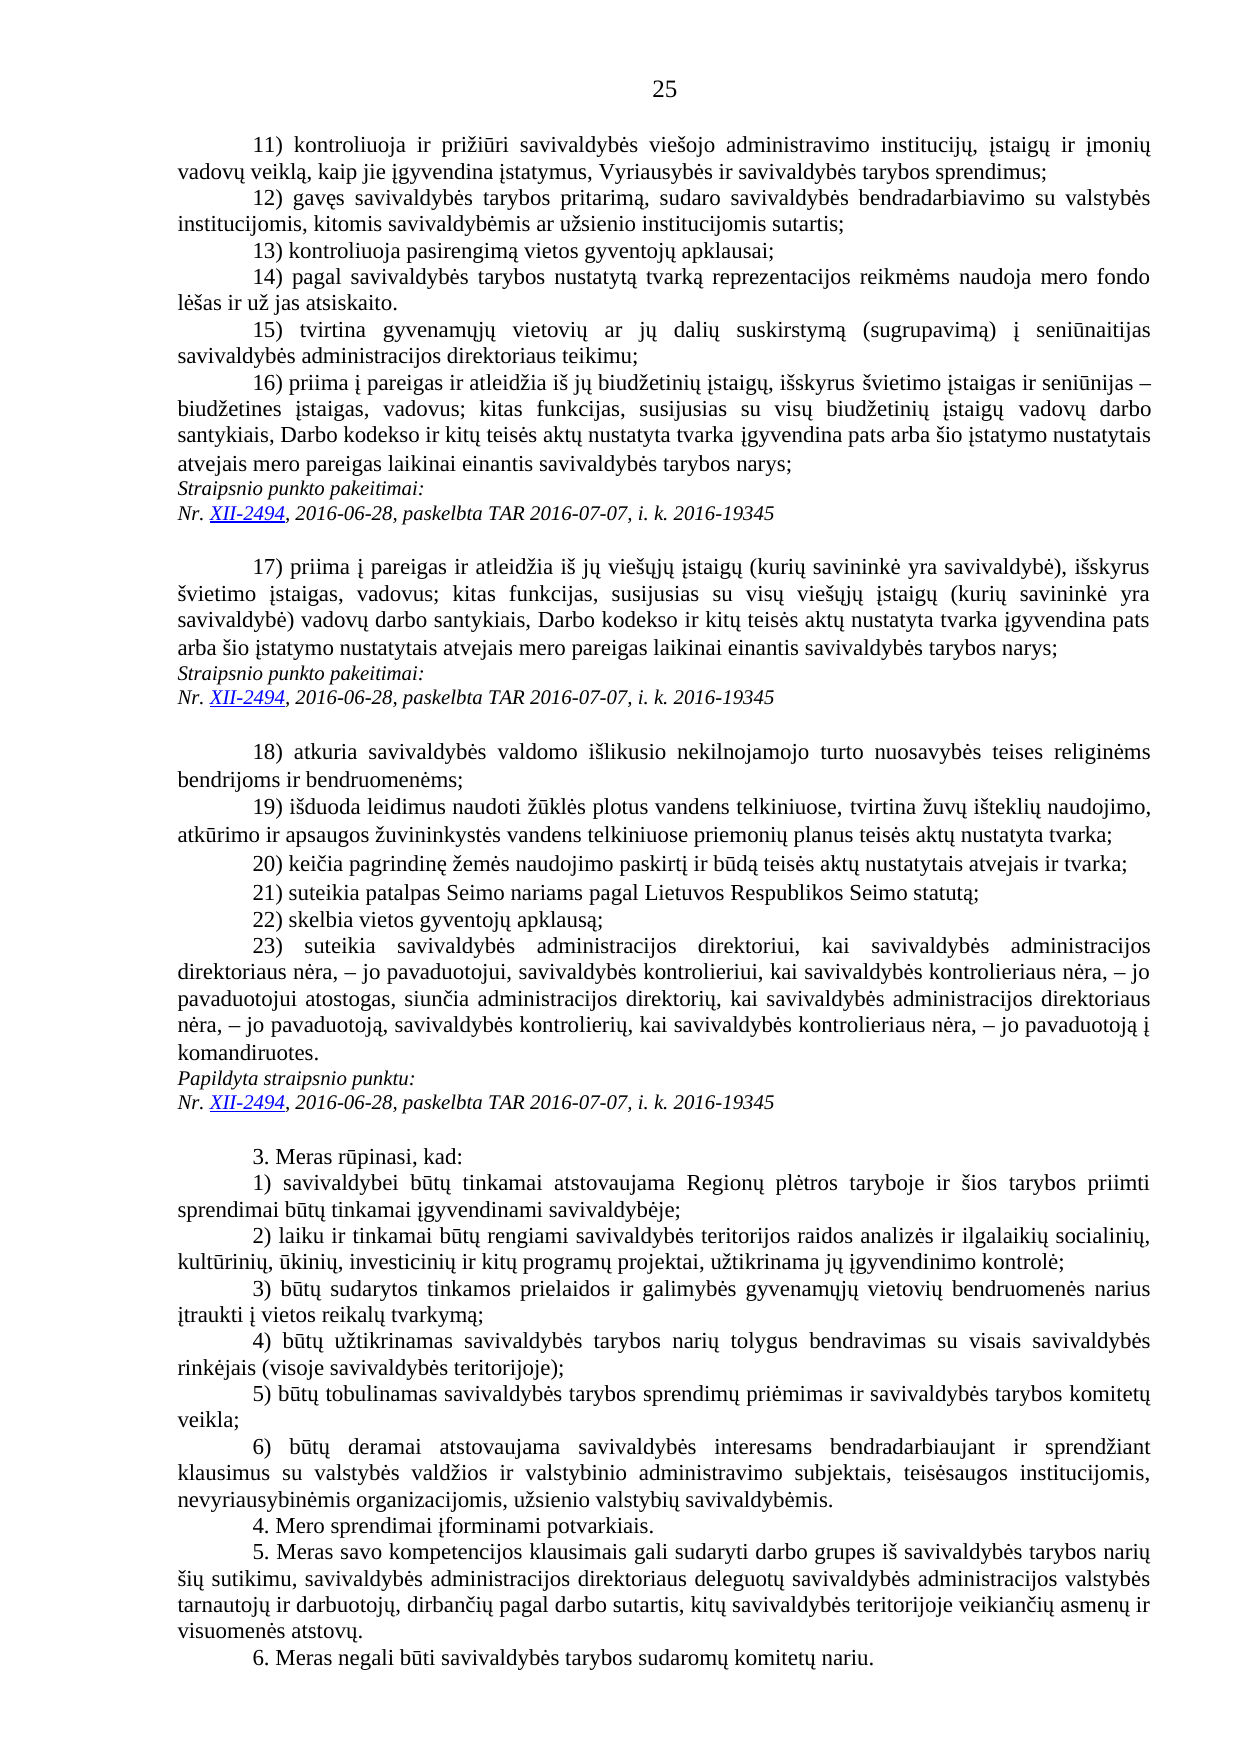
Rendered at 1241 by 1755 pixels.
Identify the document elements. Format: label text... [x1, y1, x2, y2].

text 3) būtų sudarytos tinkamos prielaidos ir galimybės gyvenamųjų vietovių bendruomenės narius įtraukti į vietos reikalų tvarkymą; [177, 1275, 1152, 1327]
text 3. Meras rūpinasi, kad: [177, 1143, 1152, 1169]
text 23) suteikia savivaldybės administracijos direktoriui, kai savivaldybės administracijos direktoriaus nėra, – jo pavaduotojui, savivaldybės kontrolieriui, kai savivaldybės kontrolieriaus nėra, – jo pavaduotojui atostogas, siunčia administracijos direktorių, kai savivaldybės administracijos direktoriaus nėra, – jo pavaduotoją, savivaldybės kontrolierių, kai savivaldybės kontrolieriaus nėra, – jo pavaduotoją į komandiruotes. [177, 932, 1152, 1066]
text Nr. XII-2494, 2016-06-28, paskelbta TAR 2016-07-07, i. k. 2016-19345 [177, 685, 1152, 709]
text 1) savivaldybei būtų tinkamai atstovaujama Regionų plėtros taryboje ir šios tarybos priimti sprendimai būtų tinkamai įgyvendinami savivaldybėje; [177, 1169, 1152, 1222]
text Straipsnio punkto pakeitimai: [177, 661, 1152, 685]
text 5. Meras savo kompetencijos klausimais gali sudaryti darbo grupes iš savivaldybės tarybos narių šių sutikimu, savivaldybės administracijos direktoriaus deleguotų savivaldybės administracijos valstybės tarnautojų ir darbuotojų, dirbančių pagal darbo sutartis, kitų savivaldybės teritorijoje veikiančių asmenų ir visuomenės atstovų. [177, 1538, 1152, 1644]
text 13) kontroliuoja pasirengimą vietos gyventojų apklausai; [177, 237, 1152, 263]
text 19) išduoda leidimus naudoti žūklės plotus vandens telkiniuose, tvirtina žuvų išteklių naudojimo, atkūrimo ir apsaugos žuvininkystės vandens telkiniuose priemonių planus teisės aktų nustatyta tvarka; [177, 793, 1152, 848]
text 6) būtų deramai atstovaujama savivaldybės interesams bendradarbiaujant ir sprendžiant klausimus su valstybės valdžios ir valstybinio administravimo subjektais, teisėsaugos institucijomis, nevyriausybinėmis organizacijomis, užsienio valstybių savivaldybėmis. [177, 1433, 1152, 1512]
text 22) skelbia vietos gyventojų apklausą; [177, 906, 1152, 932]
text 4) būtų užtikrinamas savivaldybės tarybos narių tolygus bendravimas su visais savivaldybės rinkėjais (visoje savivaldybės teritorijoje); [177, 1327, 1152, 1380]
text 5) būtų tobulinamas savivaldybės tarybos sprendimų priėmimas ir savivaldybės tarybos komitetų veikla; [177, 1380, 1152, 1433]
text 12) gavęs savivaldybės tarybos pritarimą, sudaro savivaldybės bendradarbiavimo su valstybės institucijomis, kitomis savivaldybėmis ar užsienio institucijomis sutartis; [177, 184, 1152, 237]
text 11) kontroliuoja ir prižiūri savivaldybės viešojo administravimo institucijų, įstaigų ir įmonių vadovų veiklą, kaip jie įgyvendina įstatymus, Vyriausybės ir savivaldybės tarybos sprendimus; [177, 131, 1152, 184]
text 2) laiku ir tinkamai būtų rengiami savivaldybės teritorijos raidos analizės ir ilgalaikių socialinių, kultūrinių, ūkinių, investicinių ir kitų programų projektai, užtikrinama jų įgyvendinimo kontrolė; [177, 1222, 1152, 1275]
text 15) tvirtina gyvenamųjų vietovių ar jų dalių suskirstymą (sugrupavimą) į seniūnaitijas savivaldybės administracijos direktoriaus teikimu; [177, 316, 1152, 368]
text 4. Mero sprendimai įforminami potvarkiais. [177, 1512, 1152, 1538]
text 14) pagal savivaldybės tarybos nustatytą tvarką reprezentacijos reikmėms naudoja mero fondo lėšas ir už jas atsiskaito. [177, 263, 1152, 316]
text Papildyta straipsnio punktu: [177, 1066, 1152, 1090]
text 16) priima į pareigas ir atleidžia iš jų biudžetinių įstaigų, išskyrus švietimo įstaigas ir seniūnijas – biudžetines įstaigas, vadovus; kitas funkcijas, susijusias su visų biudžetinių įstaigų vadovų darbo santykiais, Darbo kodekso ir kitų teisės aktų nustatyta tvarka įgyvendina pats arba šio įstatymo nustatytais atvejais mero pareigas laikinai einantis savivaldybės tarybos narys; [177, 368, 1152, 476]
text Straipsnio punkto pakeitimai: [177, 476, 1152, 500]
text 21) suteikia patalpas Seimo nariams pagal Lietuvos Respublikos Seimo statutą; [177, 877, 1152, 906]
text Nr. XII-2494, 2016-06-28, paskelbta TAR 2016-07-07, i. k. 2016-19345 [177, 500, 1152, 524]
text 6. Meras negali būti savivaldybės tarybos sudaromų komitetų nariu. [177, 1644, 1152, 1670]
text 17) priima į pareigas ir atleidžia iš jų viešųjų įstaigų (kurių savininkė yra savivaldybė), išskyrus švietimo įstaigas, vadovus; kitas funkcijas, susijusias su visų viešųjų įstaigų (kurių savininkė yra savivaldybė) vadovų darbo santykiais, Darbo kodekso ir kitų teisės aktų nustatyta tvarka įgyvendina pats arba šio įstatymo nustatytais atvejais mero pareigas laikinai einantis savivaldybės tarybos narys; [177, 553, 1152, 661]
text 20) keičia pagrindinę žemės naudojimo paskirtį ir būdą teisės aktų nustatytais atvejais ir tvarka; [177, 848, 1152, 877]
text Nr. XII-2494, 2016-06-28, paskelbta TAR 2016-07-07, i. k. 2016-19345 [177, 1090, 1152, 1114]
text 18) atkuria savivaldybės valdomo išlikusio nekilnojamojo turto nuosavybės teises religinėms bendrijoms ir bendruomenėms; [177, 738, 1152, 793]
